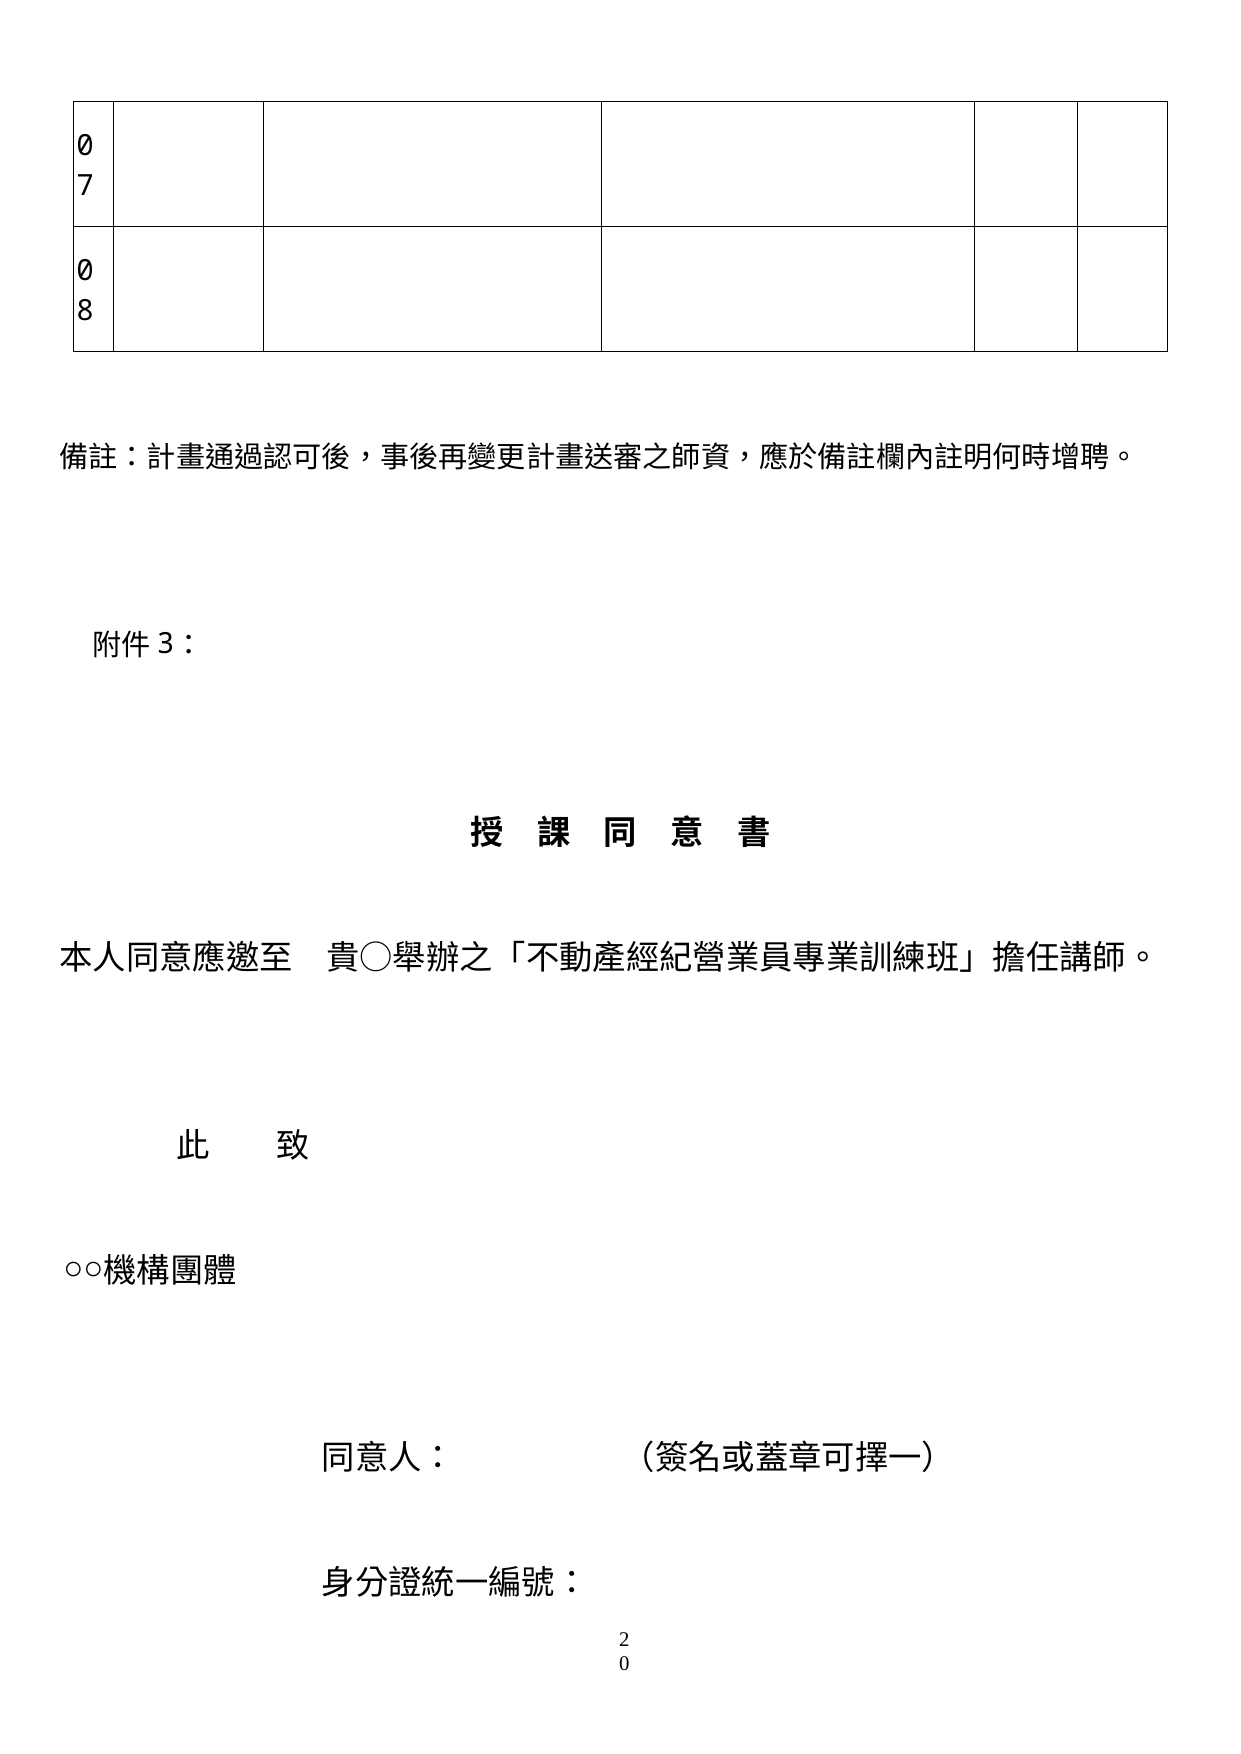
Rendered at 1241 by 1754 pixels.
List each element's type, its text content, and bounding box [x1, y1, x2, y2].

table_cell [114, 102, 263, 226]
table_cell [1078, 227, 1167, 351]
table_cell [602, 227, 974, 351]
table_cell 07 [74, 102, 113, 226]
text 附件3： [59, 601, 1181, 663]
table_cell [264, 227, 601, 351]
table_cell [114, 227, 263, 351]
table_cell [264, 102, 601, 226]
text 本人同意應邀至 貴○舉辦之「不動產經紀營業員專業訓練班」擔任講師。 [59, 913, 1181, 976]
table_cell [602, 102, 974, 226]
table_cell [975, 102, 1077, 226]
text 同意人： （簽名或蓋章可擇一） [322, 1413, 1181, 1476]
text 備註：計畫通過認可後，事後再變更計畫送審之師資，應於備註欄內註明何時增聘。 [59, 413, 1181, 476]
table_cell [1078, 102, 1167, 226]
text 此 致 [176, 1101, 1181, 1163]
table_cell [975, 227, 1077, 351]
text 身分證統一編號： [322, 1538, 1181, 1601]
text 授 課 同 意 書 [59, 788, 1181, 851]
text ○○機構團體 [63, 1226, 1181, 1288]
table_cell 08 [74, 227, 113, 351]
